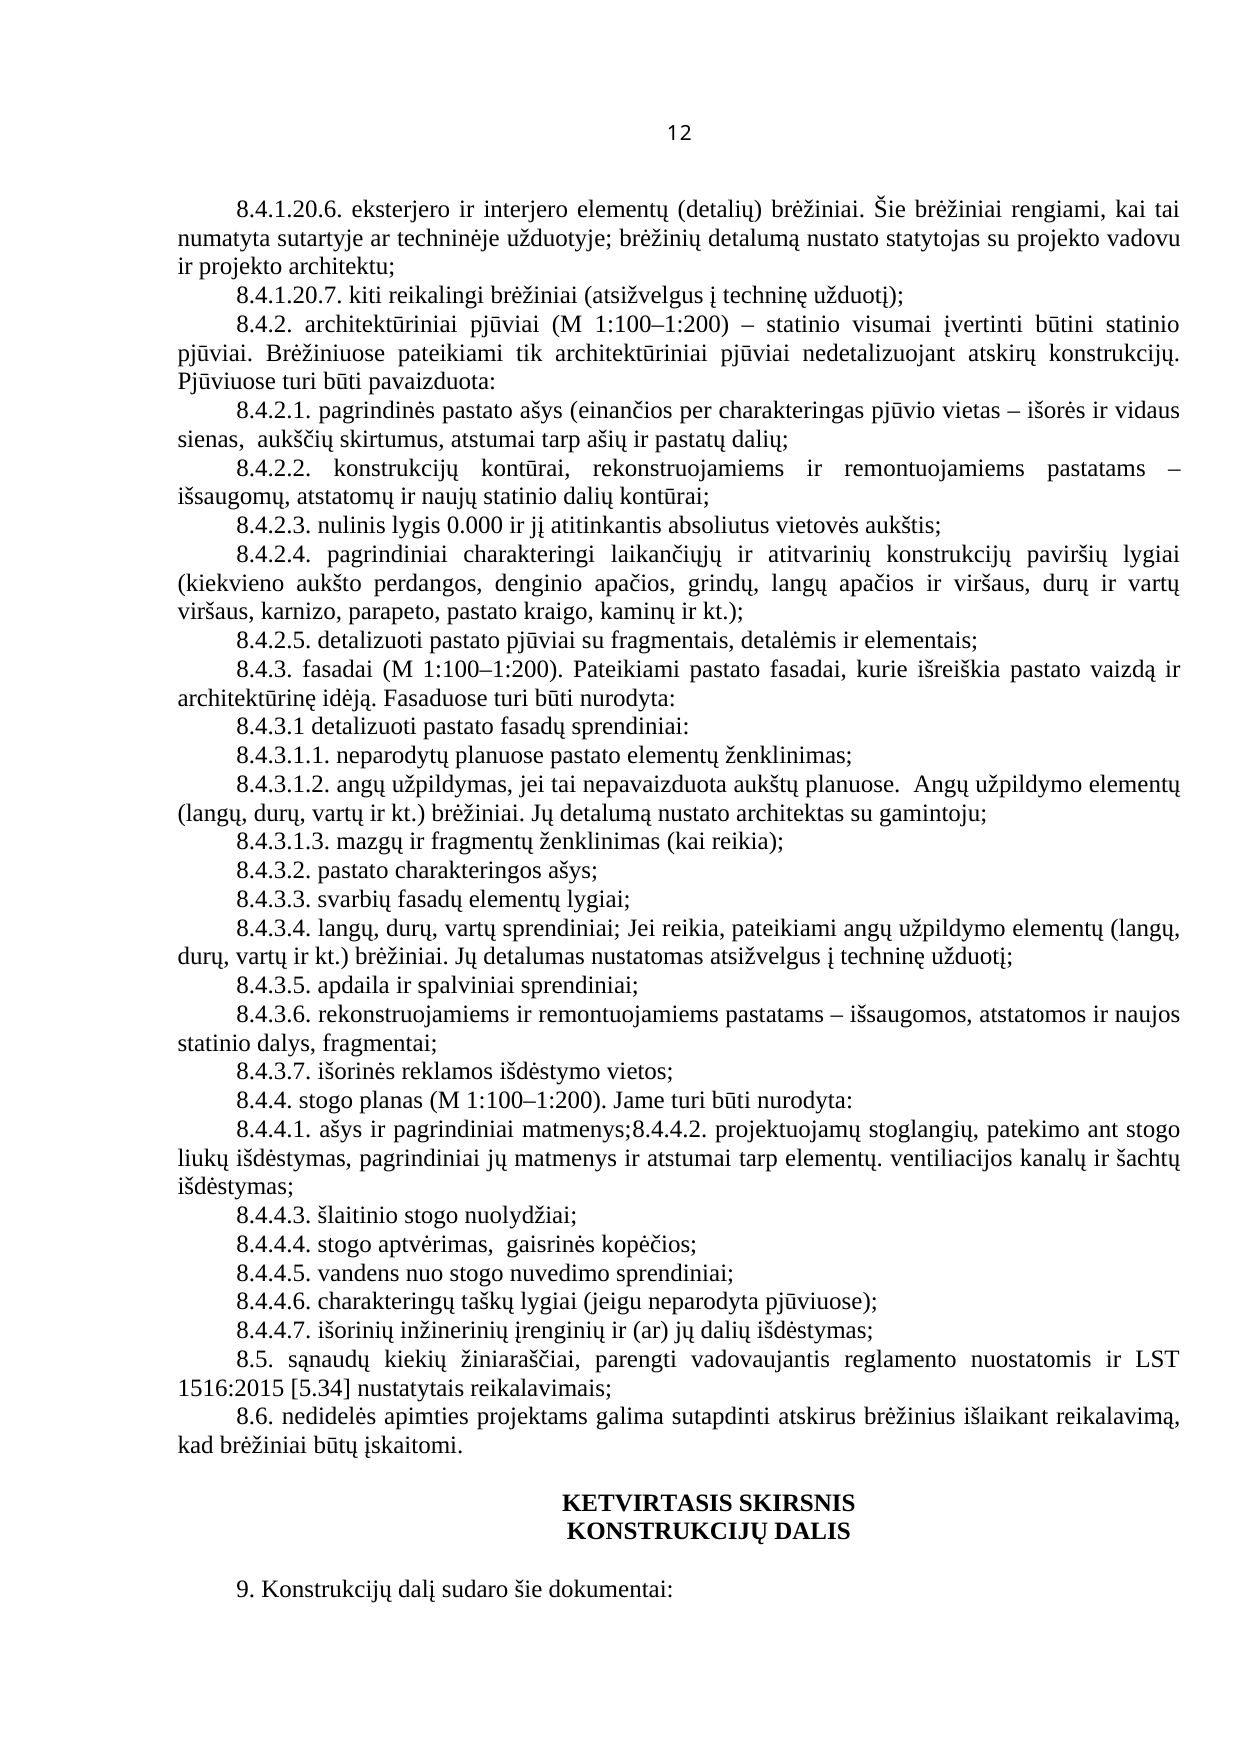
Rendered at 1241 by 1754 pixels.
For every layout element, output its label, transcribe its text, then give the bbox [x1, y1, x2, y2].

text 8.4.2.2. konstrukcijų kontūrai, rekonstruojamiems ir remontuojamiems pastatams – išsaugomų, atstatomų ir naujų statinio dalių kontūrai; [177, 453, 1181, 510]
text 8.4.4. stogo planas (M 1:100–1:200). Jame turi būti nurodyta: [177, 1085, 1181, 1114]
text 8.4.1.20.7. kiti reikalingi brėžiniai (atsižvelgus į techninę užduotį); [177, 280, 1181, 309]
text 8.4.3.1 detalizuoti pastato fasadų sprendiniai: [177, 711, 1181, 740]
text 8.4.2.5. detalizuoti pastato pjūviai su fragmentais, detalėmis ir elementais; [177, 625, 1181, 654]
text 8.4.3.4. langų, durų, vartų sprendiniai; Jei reikia, pateikiami angų užpildymo elementų (langų, durų, vartų ir kt.) brėžiniai. Jų detalumas nustatomas atsižvelgus į techninę užduotį; [177, 913, 1181, 970]
text 8.4.3.5. apdaila ir spalviniai sprendiniai; [177, 970, 1181, 999]
text 8.4.2.4. pagrindiniai charakteringi laikančiųjų ir atitvarinių konstrukcijų paviršių lygiai (kiekvieno aukšto perdangos, denginio apačios, grindų, langų apačios ir viršaus, durų ir vartų viršaus, karnizo, parapeto, pastato kraigo, kaminų ir kt.); [177, 539, 1181, 625]
text 8.4.3.1.1. neparodytų planuose pastato elementų ženklinimas; [177, 740, 1181, 769]
text 8.4.3.1.3. mazgų ir fragmentų ženklinimas (kai reikia); [177, 826, 1181, 855]
text 8.4.2.1. pagrindinės pastato ašys (einančios per charakteringas pjūvio vietas – išorės ir vidaus sienas, aukščių skirtumus, atstumai tarp ašių ir pastatų dalių; [177, 395, 1181, 453]
text 8.4.4.4. stogo aptvėrimas, gaisrinės kopėčios; [177, 1229, 1181, 1258]
text 8.4.3.3. svarbių fasadų elementų lygiai; [177, 884, 1181, 913]
text 8.5. sąnaudų kiekių žiniaraščiai, parengti vadovaujantis reglamento nuostatomis ir LST 1516:2015 [5.34] nustatytais reikalavimais; [177, 1344, 1181, 1401]
text 8.6. nedidelės apimties projektams galima sutapdinti atskirus brėžinius išlaikant reikalavimą, kad brėžiniai būtų įskaitomi. [177, 1401, 1181, 1459]
text 8.4.4.7. išorinių inžinerinių įrenginių ir (ar) jų dalių išdėstymas; [177, 1315, 1181, 1344]
text 8.4.3.1.2. angų užpildymas, jei tai nepavaizduota aukštų planuose. Angų užpildymo elementų (langų, durų, vartų ir kt.) brėžiniai. Jų detalumą nustato architektas su gamintoju; [177, 769, 1181, 826]
text KONSTRUKCIJŲ DALIS [177, 1516, 1181, 1545]
text 8.4.3.2. pastato charakteringos ašys; [177, 855, 1181, 884]
text 8.4.4.3. šlaitinio stogo nuolydžiai; [177, 1200, 1181, 1229]
text 8.4.4.1. ašys ir pagrindiniai matmenys;8.4.4.2. projektuojamų stoglangių, patekimo ant stogo liukų išdėstymas, pagrindiniai jų matmenys ir atstumai tarp elementų. ventiliacijos kanalų ir šachtų išdėstymas; [177, 1114, 1181, 1200]
text 8.4.4.5. vandens nuo stogo nuvedimo sprendiniai; [177, 1258, 1181, 1286]
text 8.4.3.6. rekonstruojamiems ir remontuojamiems pastatams – išsaugomos, atstatomos ir naujos statinio dalys, fragmentai; [177, 999, 1181, 1056]
text KETVIRTASIS SKIRSNIS [177, 1488, 1181, 1516]
text 8.4.3.7. išorinės reklamos išdėstymo vietos; [177, 1056, 1181, 1085]
text 9. Konstrukcijų dalį sudaro šie dokumentai: [177, 1574, 1181, 1603]
text 8.4.2.3. nulinis lygis 0.000 ir jį atitinkantis absoliutus vietovės aukštis; [177, 510, 1181, 539]
text 8.4.4.6. charakteringų taškų lygiai (jeigu neparodyta pjūviuose); [177, 1286, 1181, 1315]
text 8.4.3. fasadai (M 1:100–1:200). Pateikiami pastato fasadai, kurie išreiškia pastato vaizdą ir architektūrinę idėją. Fasaduose turi būti nurodyta: [177, 654, 1181, 711]
text 8.4.2. architektūriniai pjūviai (M 1:100–1:200) – statinio visumai įvertinti būtini statinio pjūviai. Brėžiniuose pateikiami tik architektūriniai pjūviai nedetalizuojant atskirų konstrukcijų. Pjūviuose turi būti pavaizduota: [177, 309, 1181, 395]
text 8.4.1.20.6. eksterjero ir interjero elementų (detalių) brėžiniai. Šie brėžiniai rengiami, kai tai numatyta sutartyje ar techninėje užduotyje; brėžinių detalumą nustato statytojas su projekto vadovu ir projekto architektu; [177, 194, 1181, 280]
